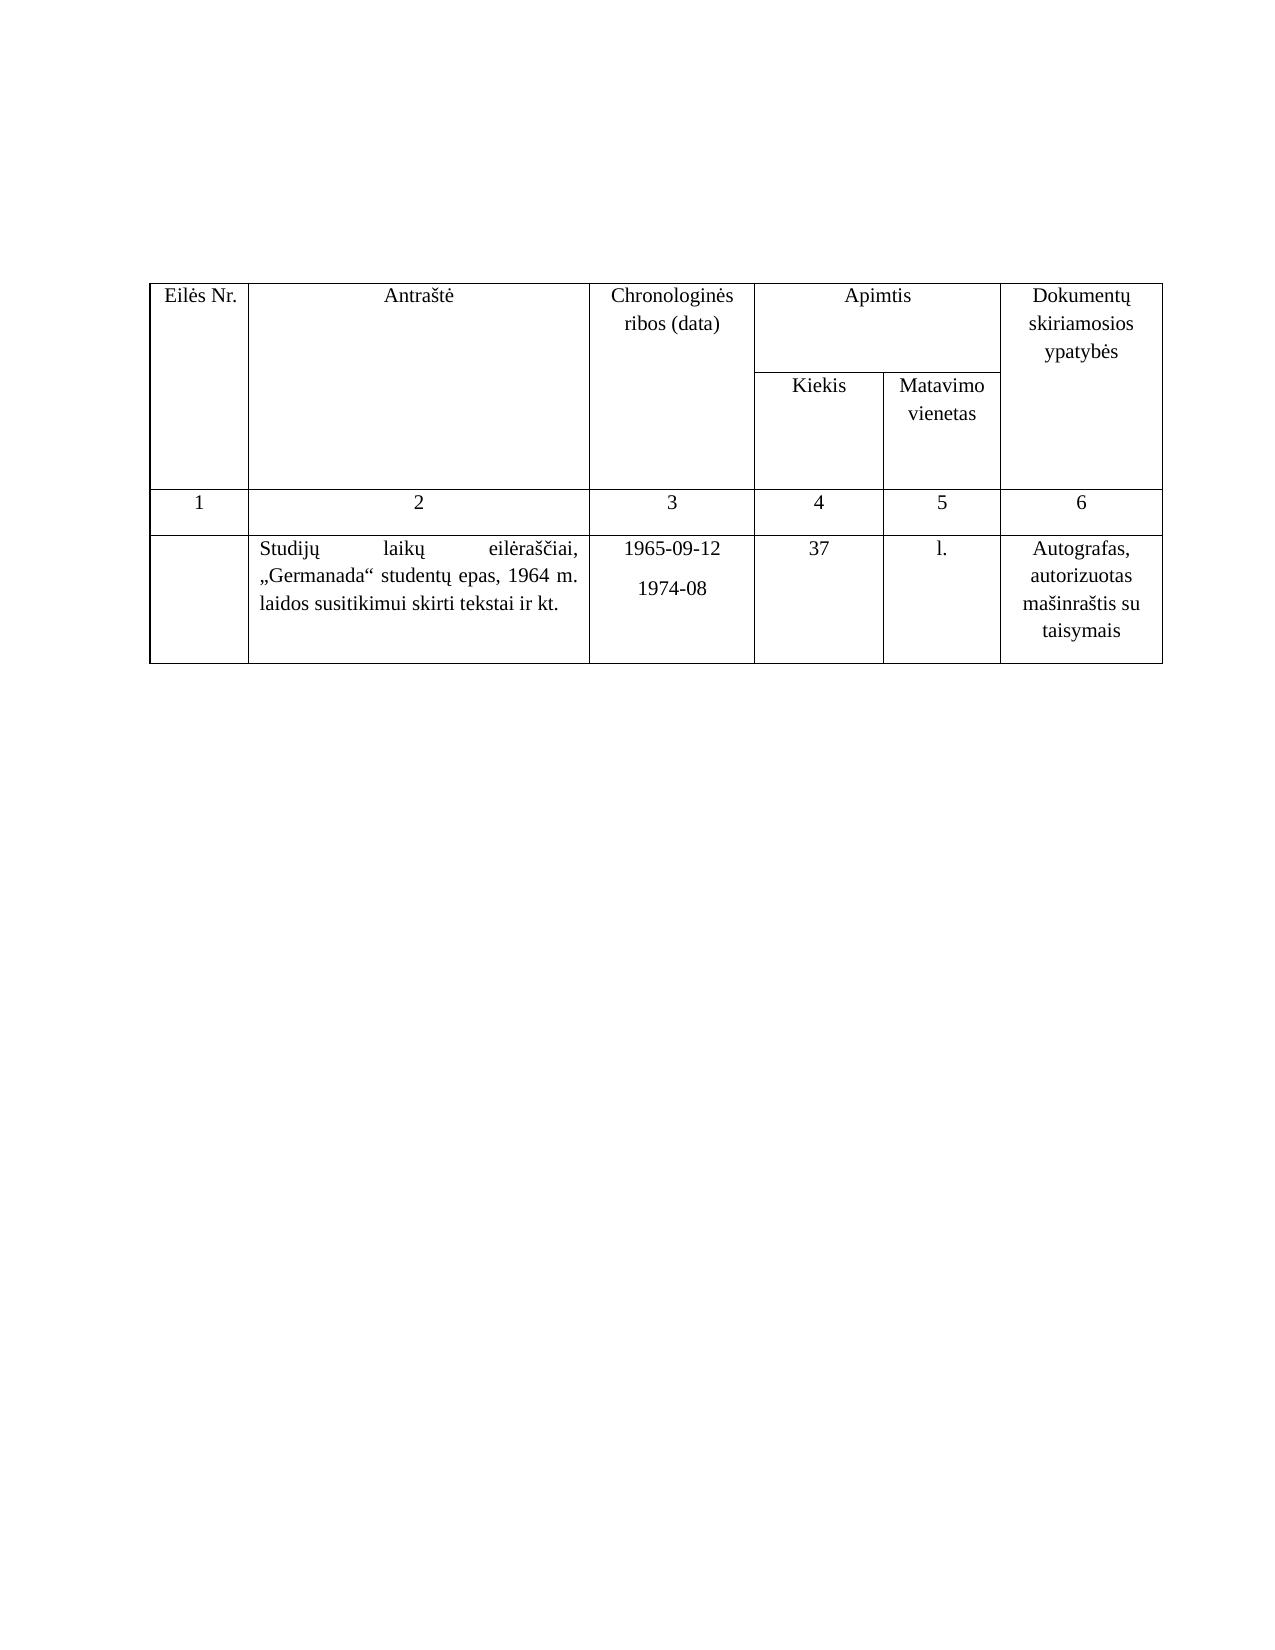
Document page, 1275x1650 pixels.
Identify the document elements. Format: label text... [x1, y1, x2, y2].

table_cell 2 [249, 490, 589, 534]
table_cell Matavimo vienetas [884, 373, 1000, 489]
table_cell 37 [755, 536, 883, 663]
table_header Chronologinės ribos (data) [590, 284, 754, 372]
table_cell l. [884, 536, 1000, 663]
table_cell Kiekis [755, 373, 883, 489]
table_header Antraštė [249, 284, 589, 489]
table_cell [590, 372, 754, 489]
table_cell 5 [884, 490, 1000, 534]
table_cell 6 [1001, 490, 1162, 534]
table_cell 1 [151, 490, 248, 534]
table_cell 3 [590, 490, 754, 534]
table_header Dokumentų skiriamosios ypatybės [1001, 284, 1162, 489]
table_cell Autografas, autorizuotas mašinraštis su taisymais [1001, 536, 1162, 663]
table_cell 1965-09-12 1974-08 [590, 536, 754, 663]
table_cell [151, 536, 248, 663]
table_header Eilės Nr. [151, 284, 248, 489]
table_cell 4 [755, 490, 883, 534]
table_header Apimtis [755, 284, 1000, 372]
table_cell Studijų laikų eilėraščiai, „Germanada“ studentų epas, 1964 m. laidos susitikimui skirti tekstai ir kt. [249, 536, 589, 663]
